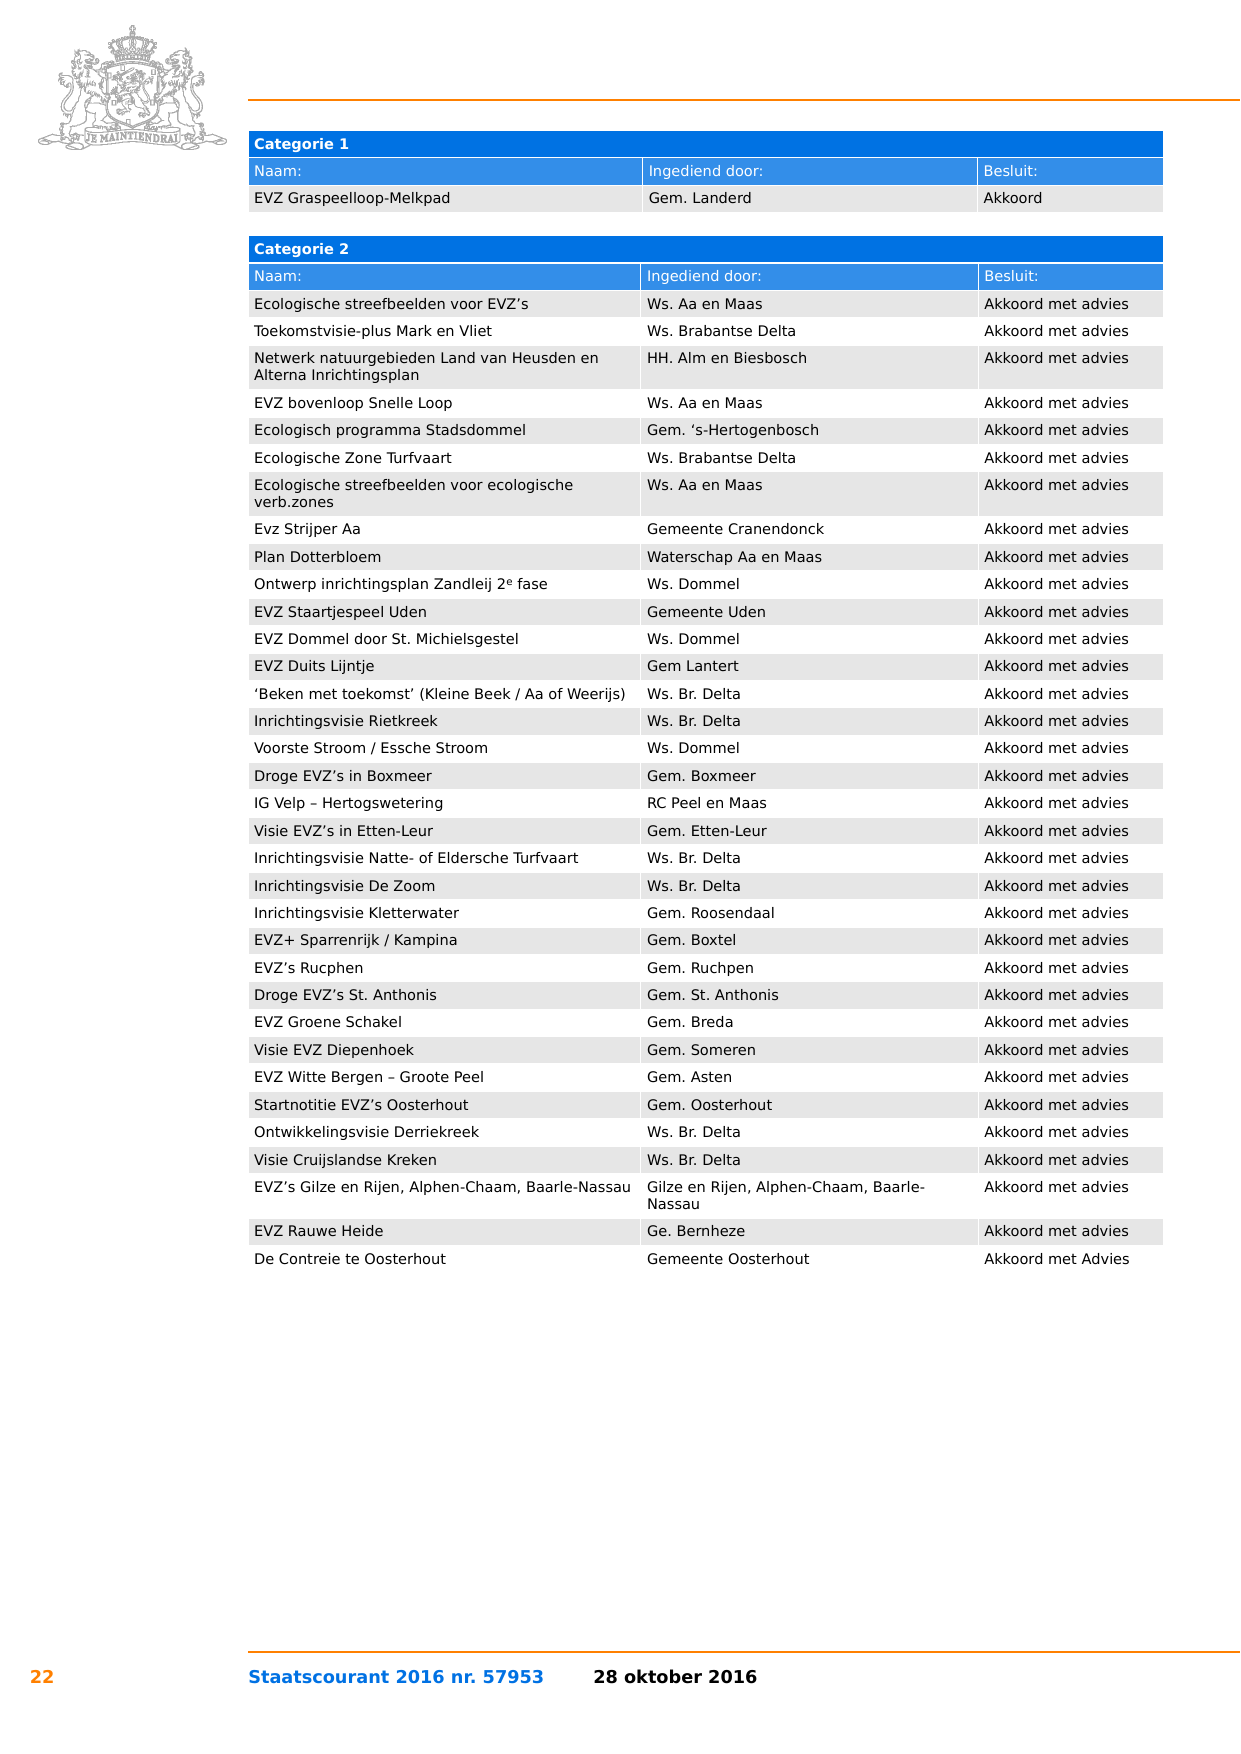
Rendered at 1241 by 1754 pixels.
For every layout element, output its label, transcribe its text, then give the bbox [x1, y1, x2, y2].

table_cell Gem. Someren [641, 1037, 978, 1063]
table_cell Naam: [249, 264, 640, 290]
table_cell EVZ Duits Lijntje [249, 654, 640, 680]
table_cell Akkoord met advies [979, 681, 1163, 707]
table_cell Evz Strijper Aa [249, 517, 640, 543]
table_cell Akkoord met advies [979, 873, 1163, 899]
table_cell Ecologisch programma Stadsdommel [249, 418, 640, 444]
table_cell Plan Dotterbloem [249, 544, 640, 570]
table_cell Akkoord met advies [979, 982, 1163, 1009]
table_cell Inrichtingsvisie Kletterwater [249, 900, 640, 926]
table_cell Ws. Dommel [641, 571, 978, 598]
table_cell Akkoord met advies [979, 390, 1163, 416]
table_cell RC Peel en Maas [641, 791, 978, 817]
table_cell Ws. Brabantse Delta [641, 445, 978, 471]
picture [38, 25, 227, 150]
table_cell Akkoord met advies [979, 708, 1163, 735]
table_cell HH. Alm en Biesbosch [641, 346, 978, 389]
table_cell IG Velp – Hertogswetering [249, 791, 640, 817]
table_cell Gem. Breda [641, 1010, 978, 1036]
table_cell Akkoord met advies [979, 900, 1163, 926]
table_cell Ecologische streefbeelden voor ecologische verb.zones [249, 472, 640, 516]
table_cell Besluit: [979, 264, 1163, 290]
table_cell Akkoord met advies [979, 928, 1163, 954]
table_cell EVZ’s Rucphen [249, 955, 640, 981]
table_cell Ws. Dommel [641, 626, 978, 652]
table_cell Ws. Br. Delta [641, 1119, 978, 1146]
table_cell Ws. Dommel [641, 736, 978, 762]
table_cell Gem. Asten [641, 1065, 978, 1091]
table_cell Gemeente Uden [641, 599, 978, 625]
table_cell Akkoord met advies [979, 445, 1163, 471]
table_cell Droge EVZ’s St. Anthonis [249, 982, 640, 1009]
table_cell Akkoord met advies [979, 763, 1163, 789]
table_cell Ingediend door: [643, 158, 977, 185]
table_cell Ecologische streefbeelden voor EVZ’s [249, 291, 640, 317]
table_cell Akkoord met advies [979, 291, 1163, 317]
table_cell Visie EVZ Diepenhoek [249, 1037, 640, 1063]
table_cell Akkoord met advies [979, 472, 1163, 516]
table_cell EVZ Dommel door St. Michielsgestel [249, 626, 640, 652]
table_cell Akkoord met advies [979, 1119, 1163, 1146]
table_cell Akkoord met advies [979, 1174, 1163, 1217]
table_cell EVZ Witte Bergen – Groote Peel [249, 1065, 640, 1091]
table_cell ‘Beken met toekomst’ (Kleine Beek / Aa of Weerijs) [249, 681, 640, 707]
table_cell Visie Cruijslandse Kreken [249, 1147, 640, 1173]
table_cell Visie EVZ’s in Etten-Leur [249, 818, 640, 844]
table_cell EVZ Groene Schakel [249, 1010, 640, 1036]
table_cell Inrichtingsvisie De Zoom [249, 873, 640, 899]
table_cell Akkoord met advies [979, 571, 1163, 598]
table_cell Ws. Br. Delta [641, 1147, 978, 1173]
table_cell Akkoord met advies [979, 318, 1163, 344]
table_cell Akkoord met advies [979, 599, 1163, 625]
table_cell Ws. Br. Delta [641, 681, 978, 707]
table_cell Voorste Stroom / Essche Stroom [249, 736, 640, 762]
table_cell Akkoord met advies [979, 517, 1163, 543]
table_cell Akkoord met advies [979, 1219, 1163, 1245]
table_cell Ws. Br. Delta [641, 845, 978, 872]
table_cell Ws. Br. Delta [641, 873, 978, 899]
table_cell Ontwikkelingsvisie Derriekreek [249, 1119, 640, 1146]
table_cell Akkoord met advies [979, 818, 1163, 844]
table_cell Inrichtingsvisie Rietkreek [249, 708, 640, 735]
table_cell EVZ Graspeelloop-Melkpad [249, 186, 642, 212]
table_cell Akkoord met advies [979, 346, 1163, 389]
table_cell Gem. Boxmeer [641, 763, 978, 789]
table_cell Akkoord met advies [979, 1147, 1163, 1173]
table_cell Gem. Boxtel [641, 928, 978, 954]
table_cell Akkoord met advies [979, 955, 1163, 981]
table_cell Besluit: [978, 158, 1163, 185]
table_cell Ws. Aa en Maas [641, 291, 978, 317]
table_cell EVZ Staartjespeel Uden [249, 599, 640, 625]
table_cell Akkoord met advies [979, 626, 1163, 652]
table_cell Netwerk natuurgebieden Land van Heusden en Alterna Inrichtingsplan [249, 346, 640, 389]
table_header Categorie 2 [249, 236, 1163, 262]
table_cell Akkoord met advies [979, 654, 1163, 680]
table_cell Gem. Ruchpen [641, 955, 978, 981]
table_cell Akkoord met advies [979, 1065, 1163, 1091]
table_cell Ws. Br. Delta [641, 708, 978, 735]
table_cell Ge. Bernheze [641, 1219, 978, 1245]
table_cell Akkoord met advies [979, 1092, 1163, 1118]
table_cell Akkoord met advies [979, 418, 1163, 444]
table_cell Akkoord met advies [979, 845, 1163, 872]
table_cell Akkoord met advies [979, 1010, 1163, 1036]
table_cell Ws. Aa en Maas [641, 390, 978, 416]
table_cell Naam: [249, 158, 642, 185]
table_cell Waterschap Aa en Maas [641, 544, 978, 570]
table_cell Gem. Landerd [643, 186, 977, 212]
table_cell Ontwerp inrichtingsplan Zandleij 2e fase [249, 571, 640, 598]
table_cell Gem Lantert [641, 654, 978, 680]
table_cell EVZ’s Gilze en Rijen, Alphen-Chaam, Baarle-Nassau [249, 1174, 640, 1217]
table_cell EVZ bovenloop Snelle Loop [249, 390, 640, 416]
table_cell Droge EVZ’s in Boxmeer [249, 763, 640, 789]
table_cell Gemeente Cranendonck [641, 517, 978, 543]
table_cell Akkoord met advies [979, 544, 1163, 570]
table_cell EVZ Rauwe Heide [249, 1219, 640, 1245]
table_cell Startnotitie EVZ’s Oosterhout [249, 1092, 640, 1118]
table_cell Gem. Oosterhout [641, 1092, 978, 1118]
table_cell Akkoord met advies [979, 791, 1163, 817]
table_cell Akkoord [978, 186, 1163, 212]
table_cell Akkoord met Advies [979, 1246, 1163, 1272]
table_cell Ingediend door: [641, 264, 978, 290]
table_cell Akkoord met advies [979, 1037, 1163, 1063]
table_cell Toekomstvisie-plus Mark en Vliet [249, 318, 640, 344]
table_header Categorie 1 [249, 131, 1163, 157]
table_cell Gem. Roosendaal [641, 900, 978, 926]
table_cell Ecologische Zone Turfvaart [249, 445, 640, 471]
table_cell Ws. Brabantse Delta [641, 318, 978, 344]
table_cell Gem. Etten-Leur [641, 818, 978, 844]
table_cell Gem. St. Anthonis [641, 982, 978, 1009]
table_cell Akkoord met advies [979, 736, 1163, 762]
table_cell EVZ+ Sparrenrijk / Kampina [249, 928, 640, 954]
table_cell Inrichtingsvisie Natte- of Eldersche Turfvaart [249, 845, 640, 872]
table_cell Gemeente Oosterhout [641, 1246, 978, 1272]
table_cell Ws. Aa en Maas [641, 472, 978, 516]
table_cell De Contreie te Oosterhout [249, 1246, 640, 1272]
table_cell Gem. ‘s-Hertogenbosch [641, 418, 978, 444]
table_cell Gilze en Rijen, Alphen-Chaam, Baarle-Nassau [641, 1174, 978, 1217]
